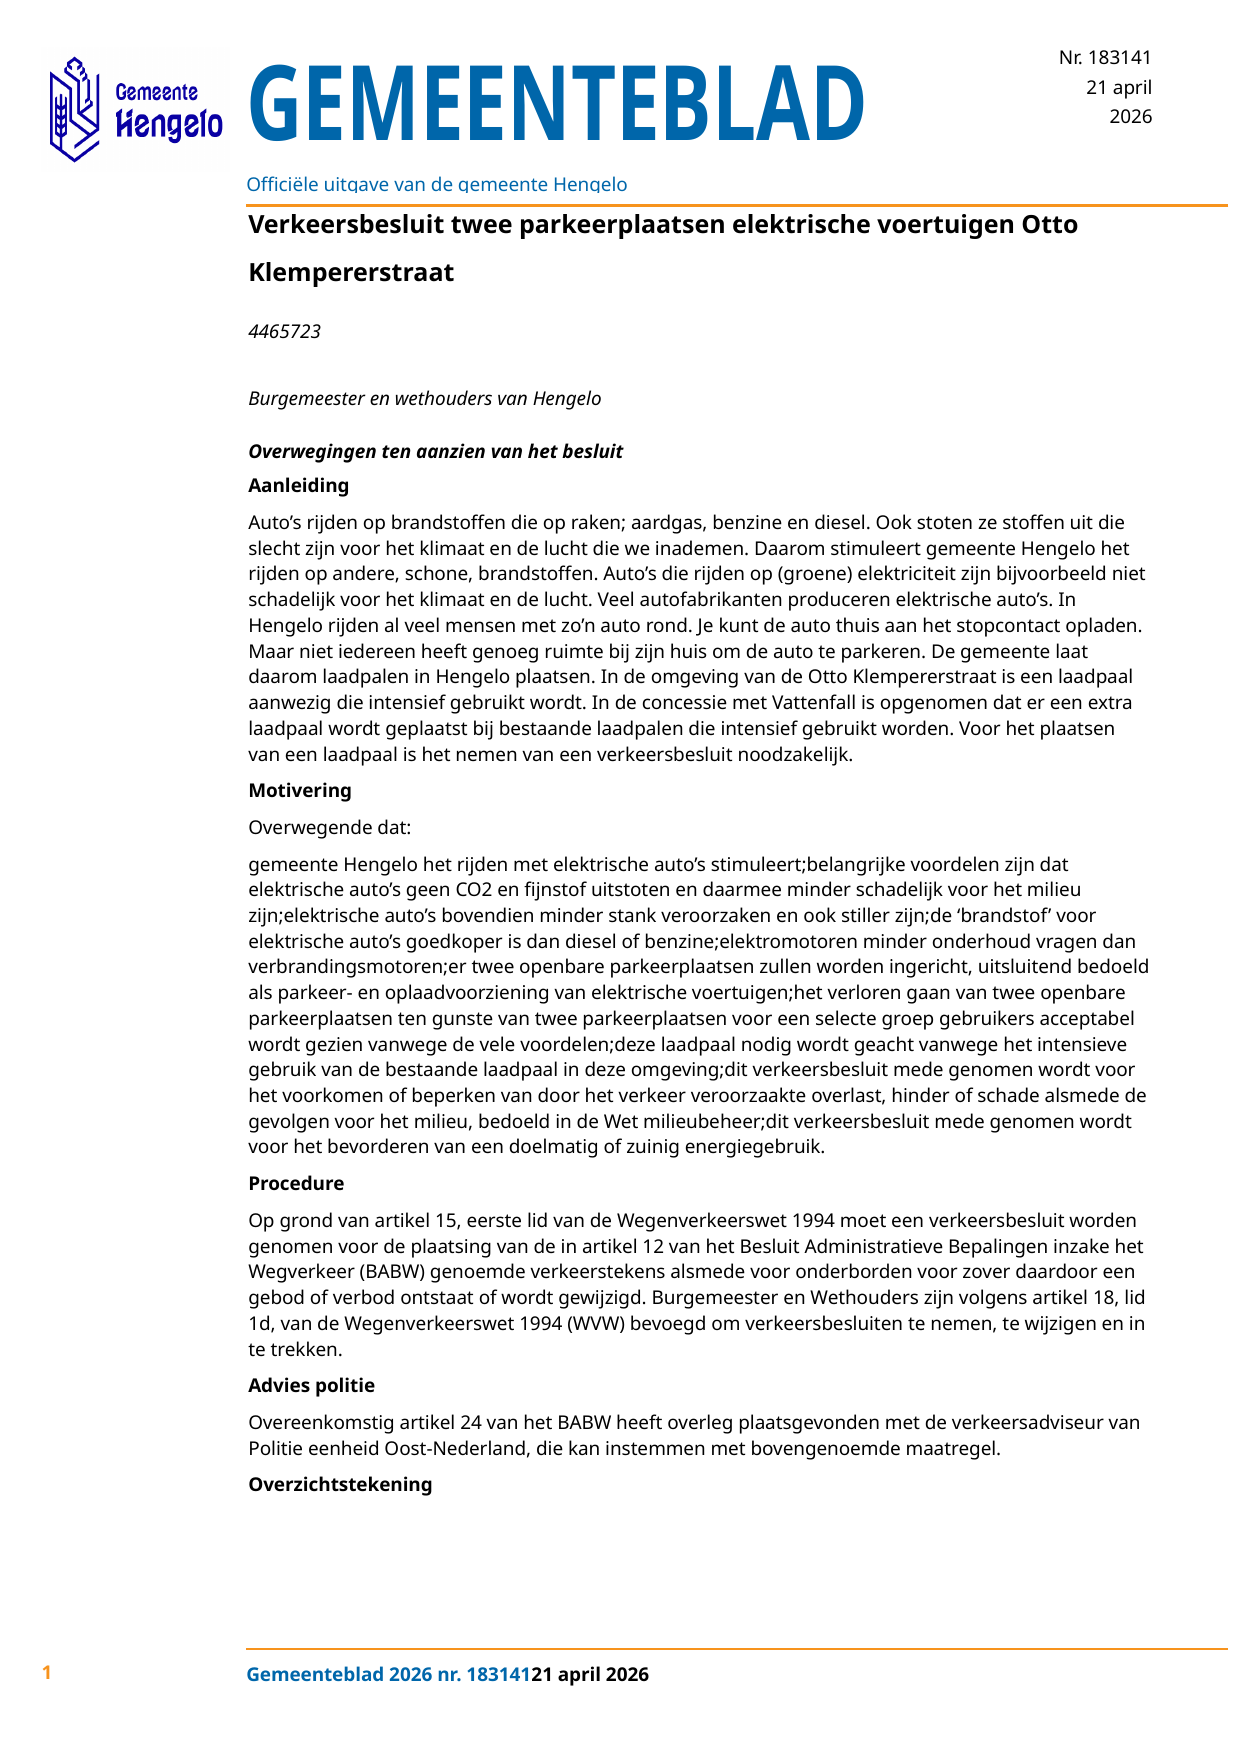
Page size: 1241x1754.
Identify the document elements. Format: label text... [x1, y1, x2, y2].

text Overwegende dat: [248, 814, 1152, 840]
text Burgemeester en wethouders van Hengelo [248, 386, 1152, 411]
text Procedure [248, 1170, 1152, 1196]
text Verkeersbesluit twee parkeerplaatsen elektrische voertuigen Otto Klempererstraat [248, 207, 1152, 288]
picture [41, 47, 231, 172]
text Overwegingen ten aanzien van het besluit [248, 438, 1152, 464]
text Op grond van artikel 15, eerste lid van de Wegenverkeerswet 1994 moet een verkeersbesluit worden genomen voor de plaatsing van de in artikel 12 van het Besluit Administratieve Bepalingen inzake het Wegverkeer (BABW) genoemde verkeerstekens alsmede voor onderborden voor zover daardoor een gebod of verbod ontstaat of wordt gewijzigd. Burgemeester en Wethouders zijn volgens artikel 18, lid 1d, van de Wegenverkeerswet 1994 (WVW) bevoegd om verkeersbesluiten te nemen, te wijzigen en in te trekken. [248, 1207, 1152, 1361]
text Overeenkomstig artikel 24 van het BABW heeft overleg plaatsgevonden met de verkeersadviseur van Politie eenheid Oost-Nederland, die kan instemmen met bovengenoemde maatregel. [248, 1409, 1152, 1461]
text 4465723 [248, 318, 1152, 344]
text gemeente Hengelo het rijden met elektrische auto’s stimuleert;belangrijke voordelen zijn dat elektrische auto’s geen CO2 en fijnstof uitstoten en daarmee minder schadelijk voor het milieu zijn;elektrische auto’s bovendien minder stank veroorzaken en ook stiller zijn;de ‘brandstof’ voor elektrische auto’s goedkoper is dan diesel of benzine;elektromotoren minder onderhoud vragen dan verbrandingsmotoren;er twee openbare parkeerplaatsen zullen worden ingericht, uitsluitend bedoeld als parkeer- en oplaadvoorziening van elektrische voertuigen;het verloren gaan van twee openbare parkeerplaatsen ten gunste van twee parkeerplaatsen voor een selecte groep gebruikers acceptabel wordt gezien vanwege de vele voordelen;deze laadpaal nodig wordt geacht vanwege het intensieve gebruik van de bestaande laadpaal in deze omgeving;dit verkeersbesluit mede genomen wordt voor het voorkomen of beperken van door het verkeer veroorzaakte overlast, hinder of schade alsmede de gevolgen voor het milieu, bedoeld in de Wet milieubeheer;dit verkeersbesluit mede genomen wordt voor het bevorderen van een doelmatig of zuinig energiegebruik. [248, 851, 1152, 1159]
text Overzichtstekening [248, 1471, 1152, 1497]
text Advies politie [248, 1372, 1152, 1398]
text Auto’s rijden op brandstoffen die op raken; aardgas, benzine en diesel. Ook stoten ze stoffen uit die slecht zijn voor het klimaat en de lucht die we inademen. Daarom stimuleert gemeente Hengelo het rijden op andere, schone, brandstoffen. Auto’s die rijden op (groene) elektriciteit zijn bijvoorbeeld niet schadelijk voor het klimaat en de lucht. Veel autofabrikanten produceren elektrische auto’s. In Hengelo rijden al veel mensen met zo’n auto rond. Je kunt de auto thuis aan het stopcontact opladen. Maar niet iedereen heeft genoeg ruimte bij zijn huis om de auto te parkeren. De gemeente laat daarom laadpalen in Hengelo plaatsen. In de omgeving van de Otto Klempererstraat is een laadpaal aanwezig die intensief gebruikt wordt. In de concessie met Vattenfall is opgenomen dat er een extra laadpaal wordt geplaatst bij bestaande laadpalen die intensief gebruikt worden. Voor het plaatsen van een laadpaal is het nemen van een verkeersbesluit noodzakelijk. [248, 509, 1152, 766]
text Motivering [248, 777, 1152, 803]
text Aanleiding [248, 472, 1152, 498]
